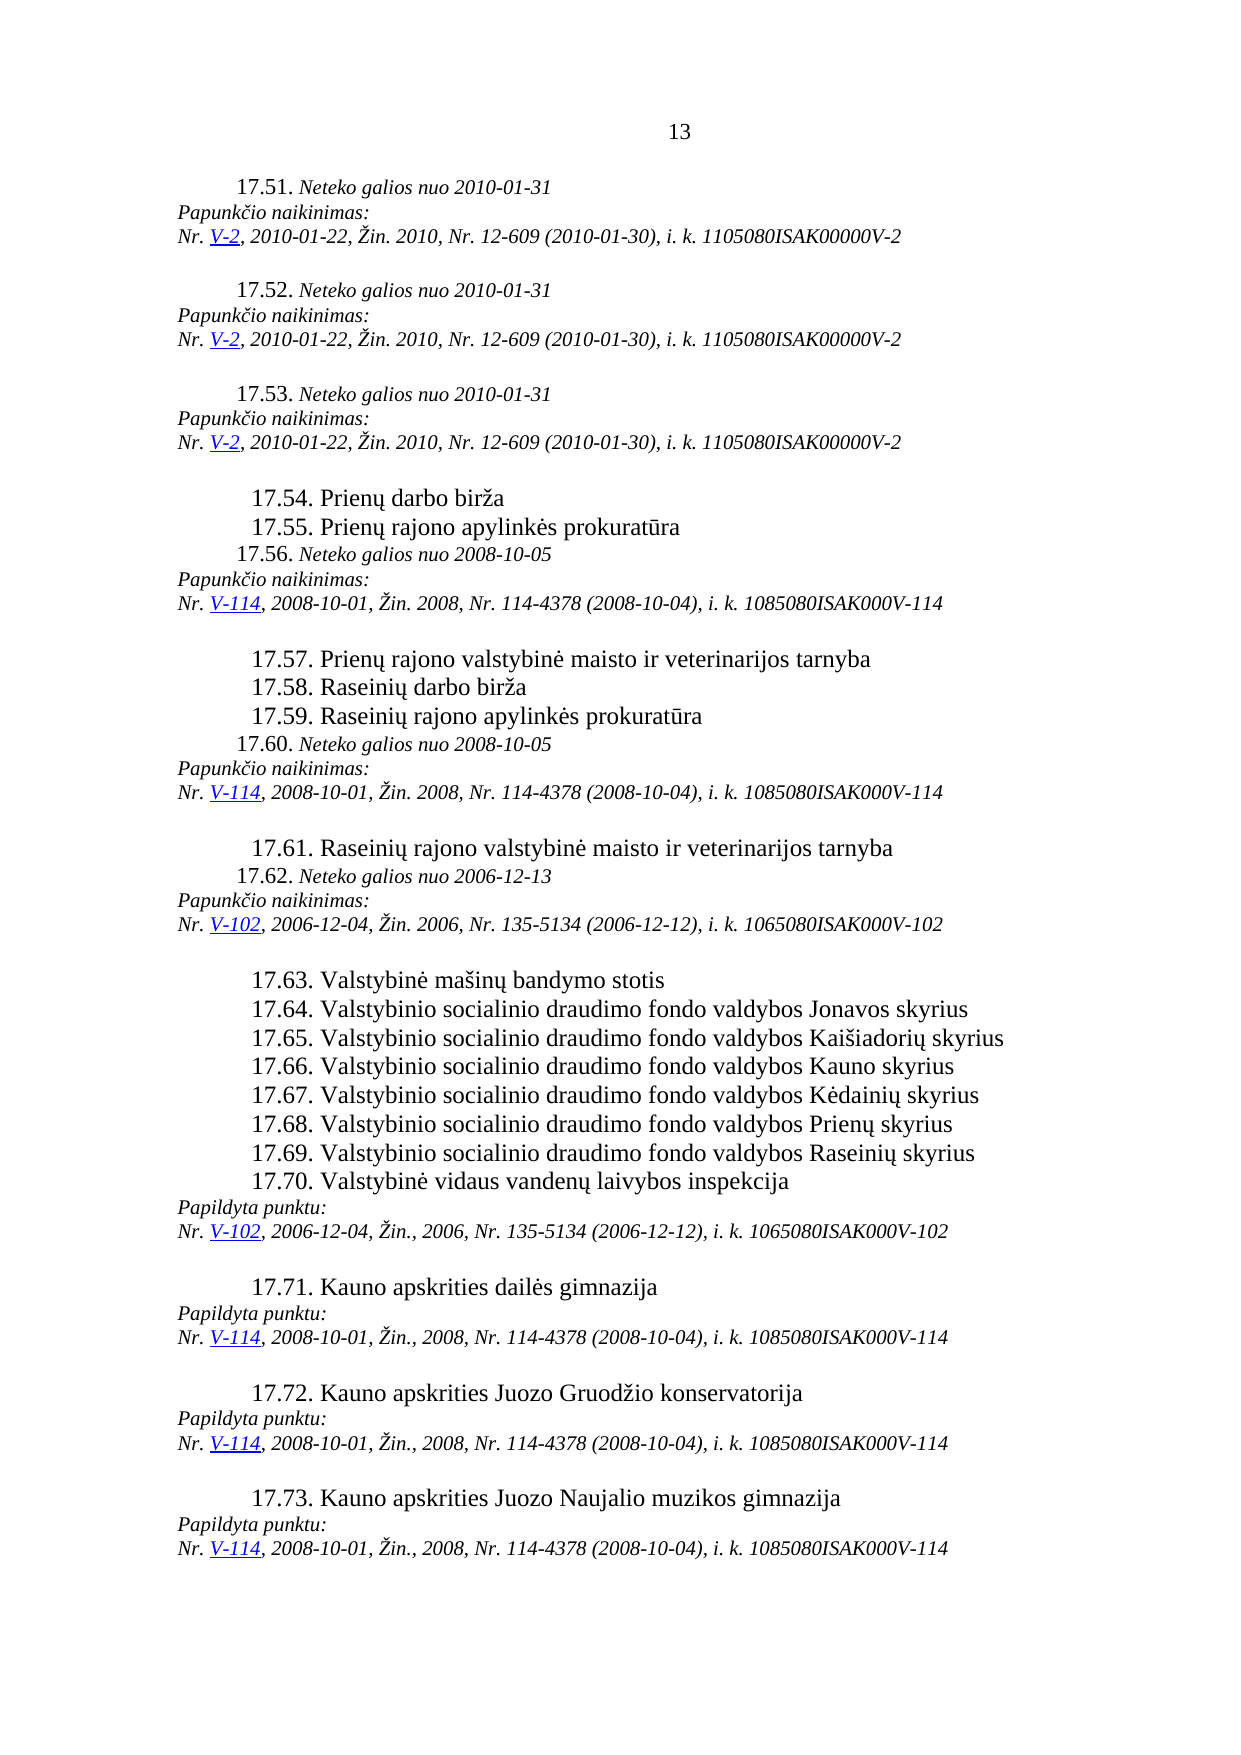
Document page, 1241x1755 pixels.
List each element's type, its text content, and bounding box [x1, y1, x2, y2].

text Papunkčio naikinimas: [177, 756, 1181, 780]
text 17.68. Valstybinio socialinio draudimo fondo valdybos Prienų skyrius [177, 1109, 1181, 1138]
text 17.64. Valstybinio socialinio draudimo fondo valdybos Jonavos skyrius [177, 994, 1181, 1023]
text 17.69. Valstybinio socialinio draudimo fondo valdybos Raseinių skyrius [177, 1138, 1181, 1166]
text 17.58. Raseinių darbo birža [177, 672, 1181, 701]
text 17.62. Neteko galios nuo 2006-12-13 [177, 862, 1181, 888]
text Nr. V-114, 2008-10-01, Žin., 2008, Nr. 114-4378 (2008-10-04), i. k. 1085080ISAK000V-114 [177, 1325, 1181, 1349]
text 17.67. Valstybinio socialinio draudimo fondo valdybos Kėdainių skyrius [177, 1080, 1181, 1109]
text 17.53. Neteko galios nuo 2010-01-31 [177, 380, 1181, 406]
text 17.54. Prienų darbo birža [177, 483, 1181, 512]
text 17.57. Prienų rajono valstybinė maisto ir veterinarijos tarnyba [177, 644, 1181, 672]
text 17.71. Kauno apskrities dailės gimnazija [177, 1272, 1181, 1301]
text Nr. V-114, 2008-10-01, Žin., 2008, Nr. 114-4378 (2008-10-04), i. k. 1085080ISAK000V-114 [177, 1430, 1181, 1454]
text Nr. V-114, 2008-10-01, Žin. 2008, Nr. 114-4378 (2008-10-04), i. k. 1085080ISAK000V-114 [177, 591, 1181, 615]
text 17.63. Valstybinė mašinų bandymo stotis [177, 965, 1181, 994]
text 17.65. Valstybinio socialinio draudimo fondo valdybos Kaišiadorių skyrius [177, 1023, 1181, 1051]
text Papunkčio naikinimas: [177, 567, 1181, 591]
text 17.70. Valstybinė vidaus vandenų laivybos inspekcija [177, 1166, 1181, 1195]
text Nr. V-102, 2006-12-04, Žin., 2006, Nr. 135-5134 (2006-12-12), i. k. 1065080ISAK000V-102 [177, 1219, 1181, 1243]
text Papildyta punktu: [177, 1195, 1181, 1219]
text Nr. V-2, 2010-01-22, Žin. 2010, Nr. 12-609 (2010-01-30), i. k. 1105080ISAK00000V-2 [177, 327, 1181, 351]
text 17.55. Prienų rajono apylinkės prokuratūra [177, 512, 1181, 540]
text 17.60. Neteko galios nuo 2008-10-05 [177, 730, 1181, 756]
text Papunkčio naikinimas: [177, 199, 1181, 224]
text Nr. V-114, 2008-10-01, Žin., 2008, Nr. 114-4378 (2008-10-04), i. k. 1085080ISAK000V-114 [177, 1536, 1181, 1560]
text Nr. V-2, 2010-01-22, Žin. 2010, Nr. 12-609 (2010-01-30), i. k. 1105080ISAK00000V-2 [177, 224, 1181, 248]
text 17.73. Kauno apskrities Juozo Naujalio muzikos gimnazija [177, 1483, 1181, 1512]
text Nr. V-2, 2010-01-22, Žin. 2010, Nr. 12-609 (2010-01-30), i. k. 1105080ISAK00000V-2 [177, 430, 1181, 454]
text 17.66. Valstybinio socialinio draudimo fondo valdybos Kauno skyrius [177, 1051, 1181, 1080]
text 17.72. Kauno apskrities Juozo Gruodžio konservatorija [177, 1378, 1181, 1406]
text 17.59. Raseinių rajono apylinkės prokuratūra [177, 701, 1181, 730]
text 17.51. Neteko galios nuo 2010-01-31 [177, 173, 1181, 199]
text Papunkčio naikinimas: [177, 888, 1181, 912]
text Papunkčio naikinimas: [177, 406, 1181, 430]
text Papildyta punktu: [177, 1301, 1181, 1325]
text Papildyta punktu: [177, 1512, 1181, 1536]
text 17.52. Neteko galios nuo 2010-01-31 [177, 276, 1181, 303]
text 17.61. Raseinių rajono valstybinė maisto ir veterinarijos tarnyba [177, 833, 1181, 862]
text Papunkčio naikinimas: [177, 303, 1181, 327]
text Nr. V-102, 2006-12-04, Žin. 2006, Nr. 135-5134 (2006-12-12), i. k. 1065080ISAK000V-102 [177, 912, 1181, 936]
text Nr. V-114, 2008-10-01, Žin. 2008, Nr. 114-4378 (2008-10-04), i. k. 1085080ISAK000V-114 [177, 780, 1181, 804]
text Papildyta punktu: [177, 1406, 1181, 1430]
text 17.56. Neteko galios nuo 2008-10-05 [177, 540, 1181, 567]
